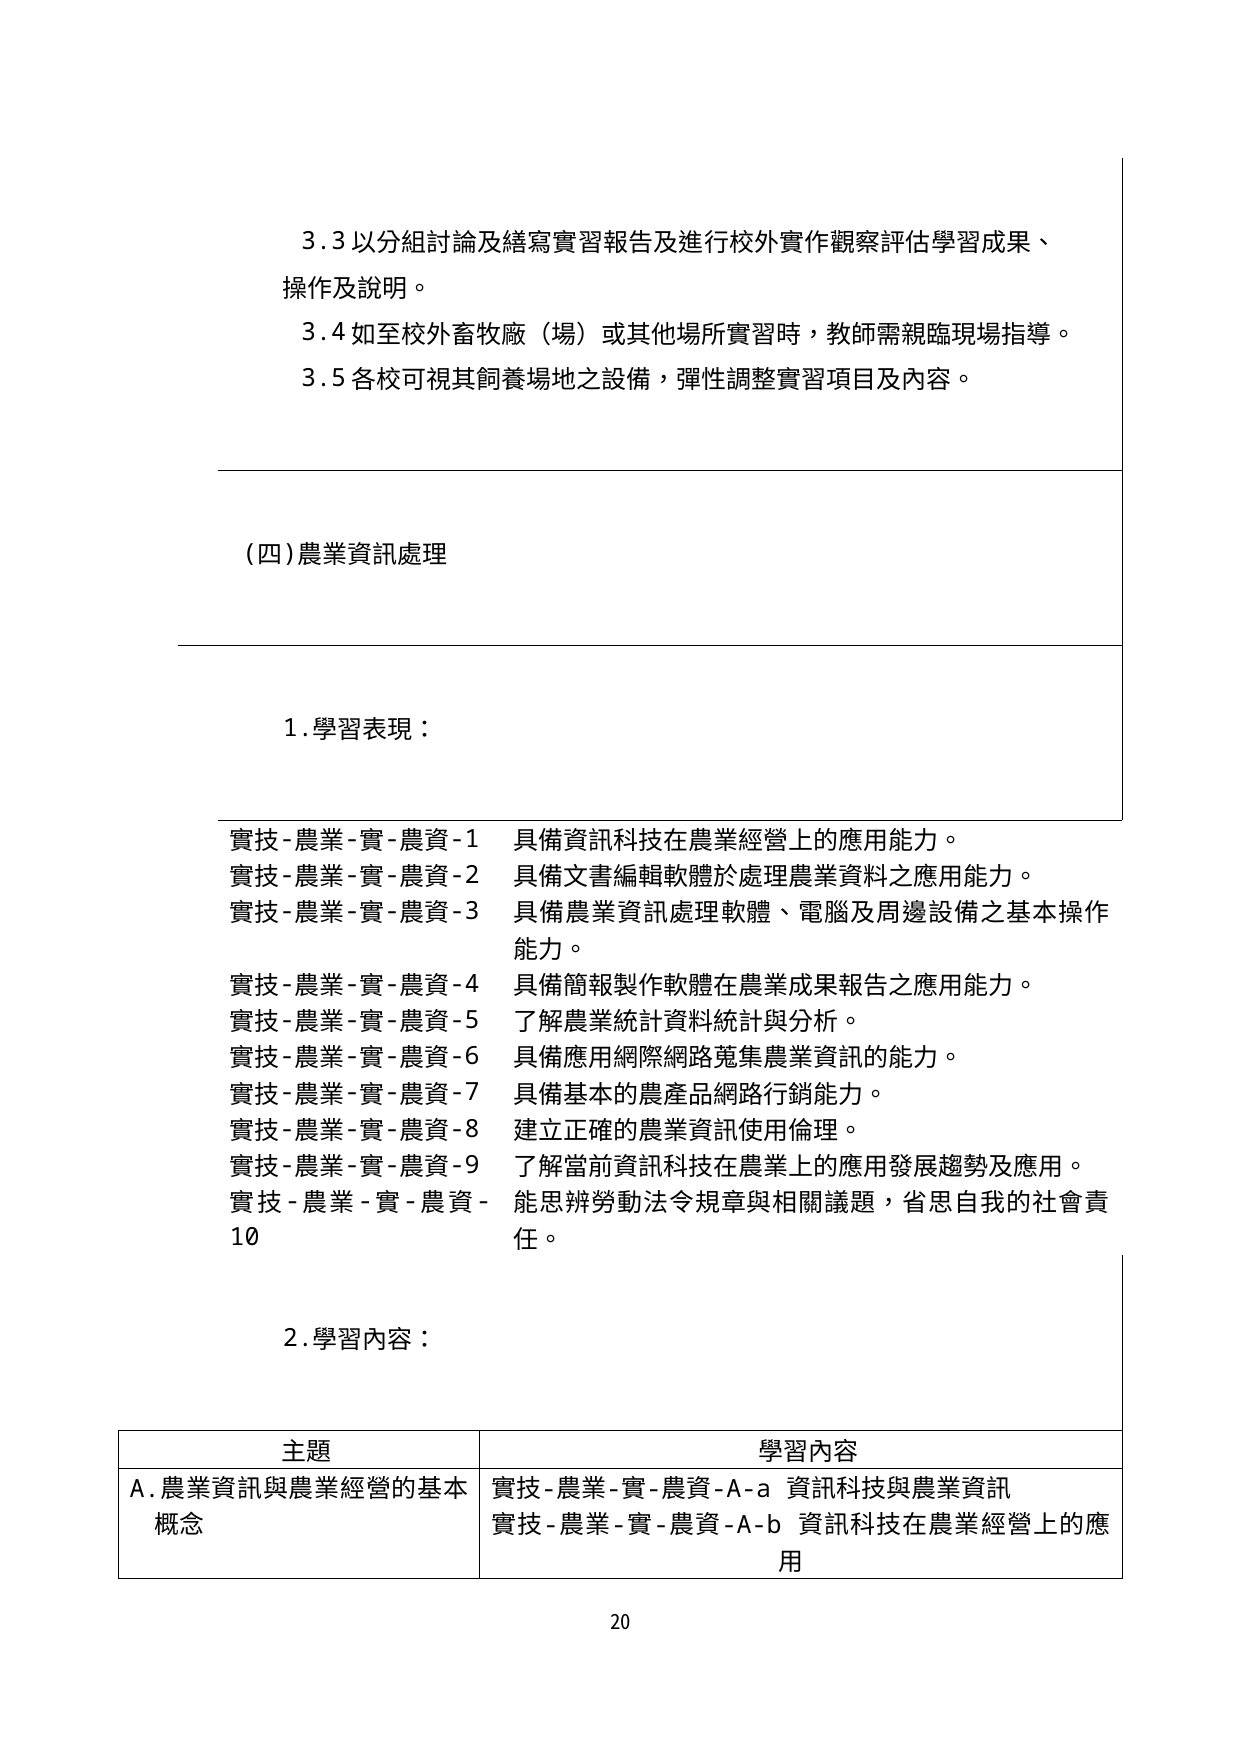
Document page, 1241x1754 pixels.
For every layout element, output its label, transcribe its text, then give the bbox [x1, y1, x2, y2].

table_cell 實技-農業-實-農資-7 [218, 1074, 502, 1110]
table_header 主題 [119, 1431, 479, 1468]
table_cell A.農業資訊與農業經營的基本概念 [119, 1469, 479, 1577]
table_cell 實技-農業-實-農資-2 [218, 857, 502, 893]
table_cell 實技-農業-實-農資-4 [218, 965, 502, 1002]
table_cell 能思辨勞動法令規章與相關議題，省思自我的社會責任。 [502, 1183, 1122, 1255]
table_cell 具備農業資訊處理軟體、電腦及周邊設備之基本操作能力。 [502, 893, 1122, 965]
text 3.5各校可視其飼養場地之設備，彈性調整實習項目及內容。 [218, 360, 1122, 470]
table_cell 具備應用網際網路蒐集農業資訊的能力。 [502, 1038, 1122, 1074]
table_cell 具備文書編輯軟體於處理農業資料之應用能力。 [502, 857, 1122, 893]
table_cell 具備基本的農產品網路行銷能力。 [502, 1074, 1122, 1110]
table_header 學習內容 [480, 1431, 1122, 1468]
table_cell 具備簡報製作軟體在農業成果報告之應用能力。 [502, 965, 1122, 1002]
text 3.4如至校外畜牧廠（場）或其他場所實習時，教師需親臨現場指導。 [218, 314, 1122, 360]
text (四)農業資訊處理 [177, 470, 1122, 645]
table_cell 建立正確的農業資訊使用倫理。 [502, 1110, 1122, 1147]
text 2.學習內容： [218, 1255, 1122, 1430]
table_cell 實技-農業-實-農資-5 [218, 1002, 502, 1038]
table_header 實技-農業-實-農資-1 [218, 820, 502, 857]
table_cell 實技-農業-實-農資-3 [218, 893, 502, 965]
table_cell 實技-農業-實-農資-10 [218, 1183, 502, 1255]
table_cell 了解農業統計資料統計與分析。 [502, 1002, 1122, 1038]
table_cell 實技-農業-實-農資-9 [218, 1147, 502, 1183]
table_cell 實技-農業-實-農資-A-a 資訊科技與農業資訊 實技-農業-實-農資-A-b 資訊科技在農業經營上的應用 [480, 1469, 1122, 1577]
table_header 具備資訊科技在農業經營上的應用能力。 [502, 820, 1122, 857]
text 1.學習表現： [218, 645, 1122, 820]
text 3.3以分組討論及繕寫實習報告及進行校外實作觀察評估學習成果、操作及說明。 [218, 158, 1122, 314]
table_cell 實技-農業-實-農資-6 [218, 1038, 502, 1074]
table_cell 實技-農業-實-農資-8 [218, 1110, 502, 1147]
table_cell 了解當前資訊科技在農業上的應用發展趨勢及應用。 [502, 1147, 1122, 1183]
